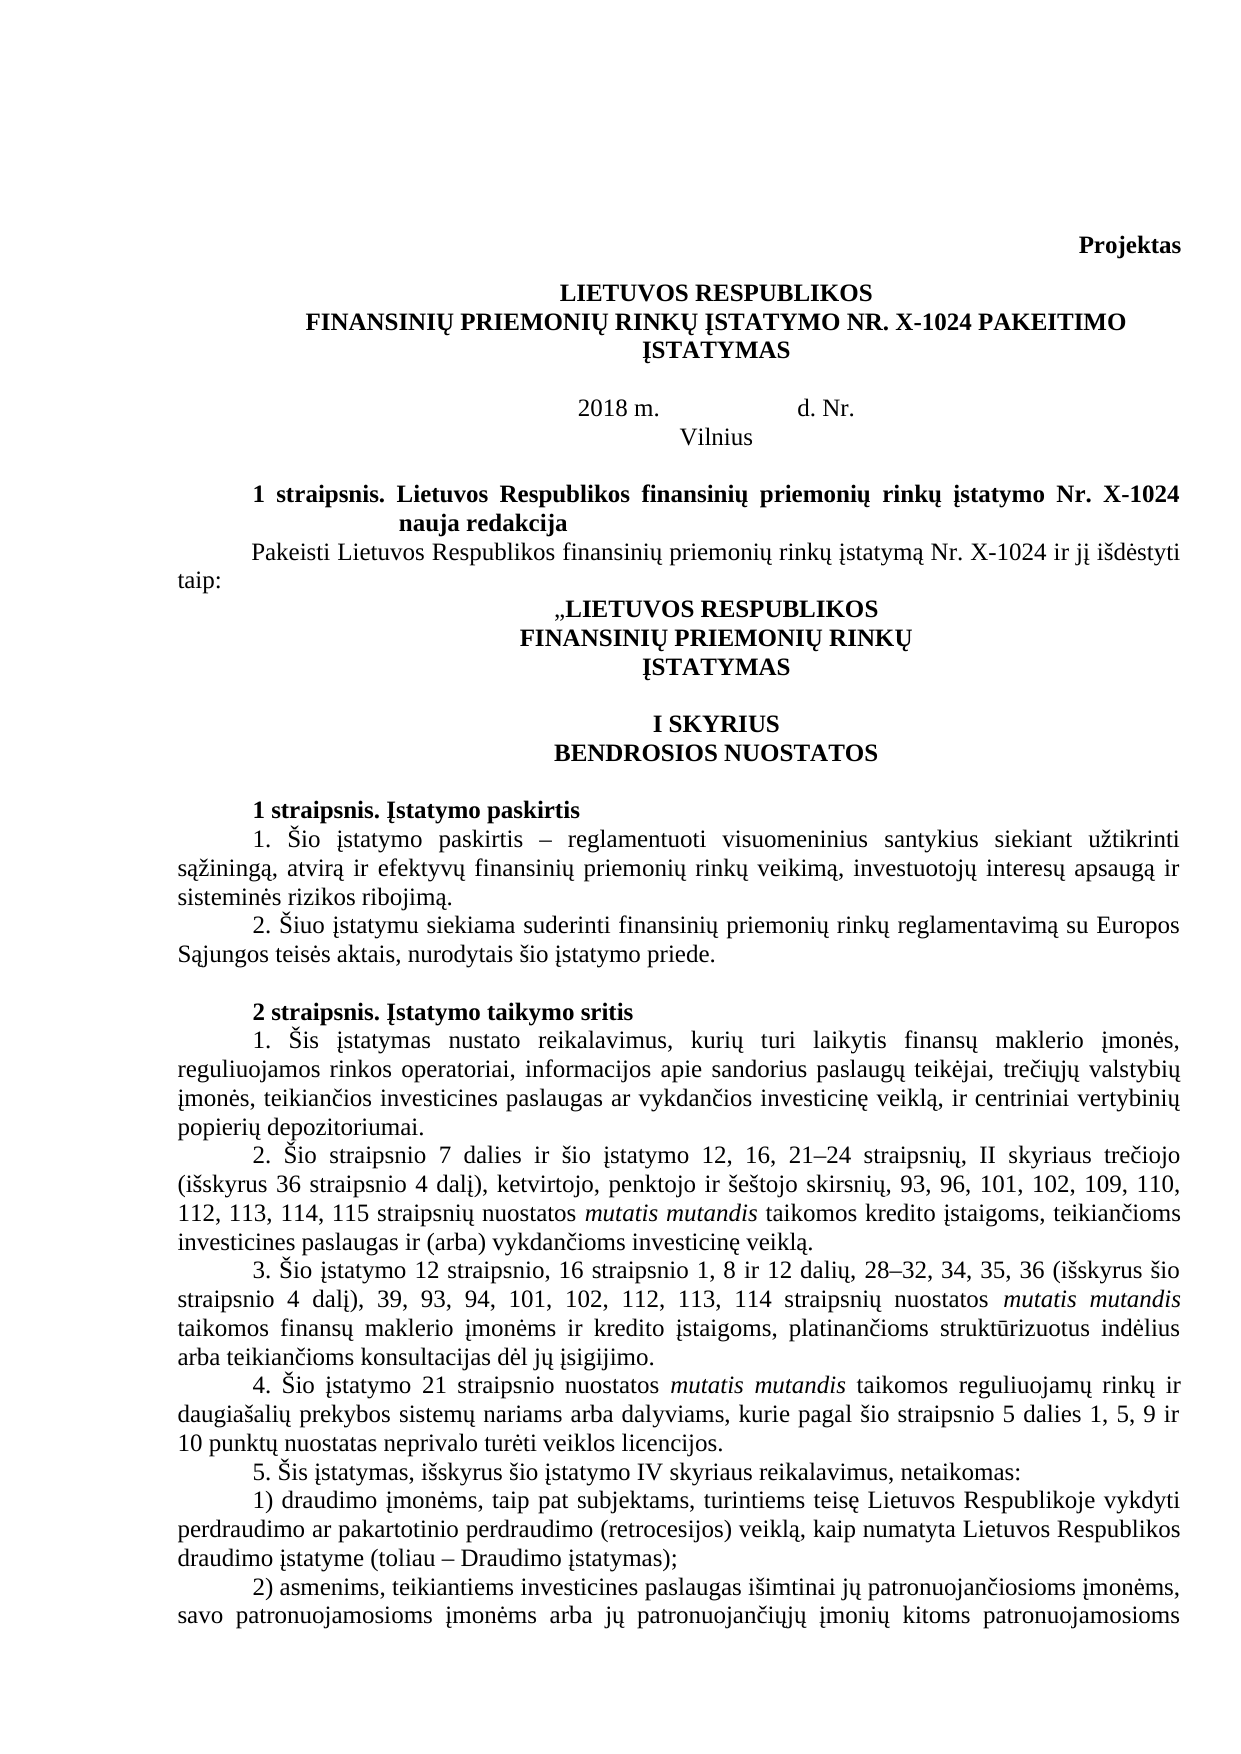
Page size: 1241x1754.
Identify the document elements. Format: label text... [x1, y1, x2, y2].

text „LIETUVOS RESPUBLIKOS [177, 594, 1181, 623]
text LIETUVOS RESPUBLIKOS [177, 278, 1181, 307]
text 1 straipsnis. Įstatymo paskirtis [177, 795, 1181, 824]
text ĮSTATYMAS [177, 335, 1181, 364]
text 2) asmenims, teikiantiems investicines paslaugas išimtinai jų patronuojančiosioms įmonėms, savo patronuojamosioms įmonėms arba jų patronuojančiųjų įmonių kitoms patronuojamosioms [177, 1572, 1181, 1629]
text 5. Šis įstatymas, išskyrus šio įstatymo IV skyriaus reikalavimus, netaikomas: [177, 1457, 1181, 1485]
text 1) draudimo įmonėms, taip pat subjektams, turintiems teisę Lietuvos Respublikoje vykdyti perdraudimo ar pakartotinio perdraudimo (retrocesijos) veiklą, kaip numatyta Lietuvos Respublikos draudimo įstatyme (toliau – Draudimo įstatymas); [177, 1485, 1181, 1572]
text ĮSTATYMAS [177, 652, 1181, 680]
text 2. Šiuo įstatymu siekiama suderinti finansinių priemonių rinkų reglamentavimą su Europos Sąjungos teisės aktais, nurodytais šio įstatymo priede. [177, 910, 1181, 968]
text Pakeisti Lietuvos Respublikos finansinių priemonių rinkų įstatymą Nr. X-1024 ir jį išdėstyti taip: [177, 537, 1181, 594]
text I SKYRIUS [177, 709, 1181, 738]
text 2018 m. d. Nr. [177, 393, 1181, 422]
text 3. Šio įstatymo 12 straipsnio, 16 straipsnio 1, 8 ir 12 dalių, 28–32, 34, 35, 36 (išskyrus šio straipsnio 4 dalį), 39, 93, 94, 101, 102, 112, 113, 114 straipsnių nuostatos mutatis mutandis taikomos finansų maklerio įmonėms ir kredito įstaigoms, platinančioms struktūrizuotus indėlius arba teikiančioms konsultacijas dėl jų įsigijimo. [177, 1255, 1181, 1370]
text 1. Šio įstatymo paskirtis – reglamentuoti visuomeninius santykius siekiant užtikrinti sąžiningą, atvirą ir efektyvų finansinių priemonių rinkų veikimą, investuotojų interesų apsaugą ir sisteminės rizikos ribojimą. [177, 824, 1181, 910]
text 2 straipsnis. Įstatymo taikymo sritis [177, 997, 1181, 1025]
text FINANSINIŲ PRIEMONIŲ RINKŲ [177, 623, 1181, 652]
text 2. Šio straipsnio 7 dalies ir šio įstatymo 12, 16, 21–24 straipsnių, II skyriaus trečiojo (išskyrus 36 straipsnio 4 dalį), ketvirtojo, penktojo ir šeštojo skirsnių, 93, 96, 101, 102, 109, 110, 112, 113, 114, 115 straipsnių nuostatos mutatis mutandis taikomos kredito įstaigoms, teikiančioms investicines paslaugas ir (arba) vykdančioms investicinę veiklą. [177, 1140, 1181, 1255]
text FINANSINIŲ PRIEMONIŲ RINKŲ ĮSTATYMO NR. X-1024 PAKEITIMO [177, 307, 1181, 335]
text 1. Šis įstatymas nustato reikalavimus, kurių turi laikytis finansų maklerio įmonės, reguliuojamos rinkos operatoriai, informacijos apie sandorius paslaugų teikėjai, trečiųjų valstybių įmonės, teikiančios investicines paslaugas ar vykdančios investicinę veiklą, ir centriniai vertybinių popierių depozitoriumai. [177, 1025, 1181, 1140]
text 1 straipsnis. Lietuvos Respublikos finansinių priemonių rinkų įstatymo Nr. X-1024 nauja redakcija [252, 479, 1181, 537]
text BENDROSIOS NUOSTATOS [177, 738, 1181, 767]
text 4. Šio įstatymo 21 straipsnio nuostatos mutatis mutandis taikomos reguliuojamų rinkų ir daugiašalių prekybos sistemų nariams arba dalyviams, kurie pagal šio straipsnio 5 dalies 1, 5, 9 ir 10 punktų nuostatas neprivalo turėti veiklos licencijos. [177, 1370, 1181, 1457]
text Projektas [852, 230, 1181, 259]
text Vilnius [177, 422, 1181, 450]
